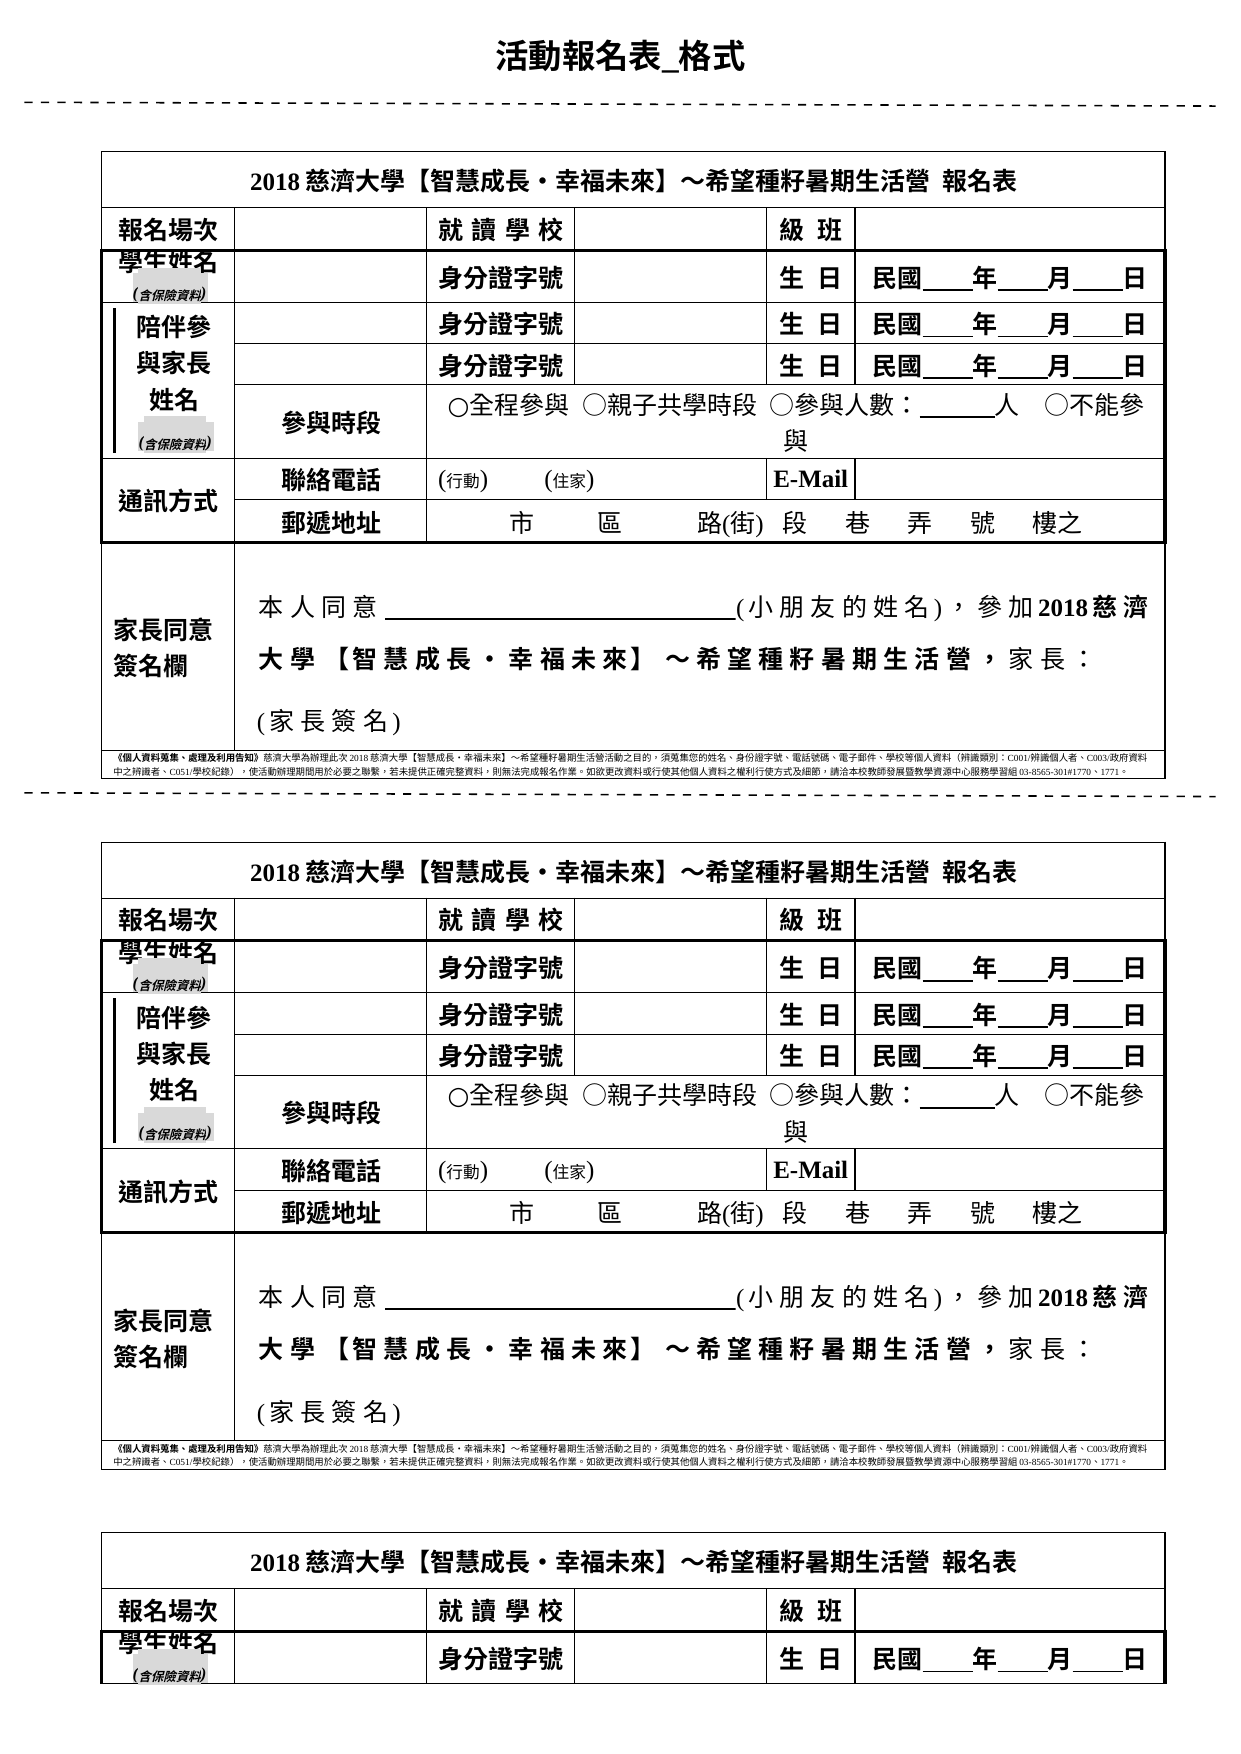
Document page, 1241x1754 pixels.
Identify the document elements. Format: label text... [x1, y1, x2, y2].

table_cell 就 讀 學 校 [427, 208, 574, 248]
table_cell 參與時段 [235, 385, 426, 458]
table_cell 陪伴參與家長姓名 (含保險資料) [103, 993, 234, 1148]
table_cell 生 日 [767, 1035, 854, 1075]
table_cell 民國 年 月 日 [856, 1035, 1163, 1075]
table_cell 民國 年 月 日 [856, 1633, 1163, 1683]
table_cell [235, 208, 426, 248]
table_cell 生 日 [767, 942, 854, 992]
table_cell [575, 1035, 766, 1075]
table_cell [856, 459, 1163, 499]
table_cell [235, 1589, 426, 1629]
table_header 2018慈濟大學【智慧成長‧幸福未來】～希望種籽暑期生活營 報名表 [102, 152, 1164, 207]
table_cell 就 讀 學 校 [427, 899, 574, 939]
table_cell 身分證字號 [427, 252, 574, 302]
table_cell 報名場次 [102, 1589, 234, 1629]
table_cell 民國 年 月 日 [856, 303, 1163, 343]
table_cell [575, 252, 766, 302]
table_header 2018慈濟大學【智慧成長‧幸福未來】～希望種籽暑期生活營 報名表 [102, 1533, 1164, 1588]
table_cell 《個人資料蒐集、處理及利用告知》慈濟大學為辦理此次2018慈濟大學【智慧成長‧幸福未來】～希望種籽暑期生活營活動之目的，須蒐集您的姓名、身份證字號、電話號碼、電子郵件、學校等個人資料（辨識類別：C001/辨識個人者、C003/政府資料中之辨識者、C051/學校紀錄），使活動辦理期間用於必要之聯繫，若未提供正確完整資料，則無法完成報名作業。如欲更改資料或行使其他個人資料之權利行使方式及細節，請洽本校教師發展暨教學資源中心服務學習組03-8565-301#1770、1771。 [102, 1441, 1164, 1468]
table_cell [575, 208, 766, 248]
table_cell 學生姓名 (含保險資料) [103, 942, 234, 992]
table_cell [575, 1633, 766, 1683]
table_cell 家長同意 簽名欄 [102, 1234, 234, 1440]
table_cell [575, 344, 766, 384]
table_cell 郵遞地址 [235, 500, 426, 541]
table_cell 身分證字號 [427, 303, 574, 343]
table_cell 身分證字號 [427, 1035, 574, 1075]
table_cell 生 日 [767, 993, 854, 1033]
table_cell 《個人資料蒐集、處理及利用告知》慈濟大學為辦理此次2018慈濟大學【智慧成長‧幸福未來】～希望種籽暑期生活營活動之目的，須蒐集您的姓名、身份證字號、電話號碼、電子郵件、學校等個人資料（辨識類別：C001/辨識個人者、C003/政府資料中之辨識者、C051/學校紀錄），使活動辦理期間用於必要之聯繫，若未提供正確完整資料，則無法完成報名作業。如欲更改資料或行使其他個人資料之權利行使方式及細節，請洽本校教師發展暨教學資源中心服務學習組03-8565-301#1770、1771。 [102, 751, 1164, 778]
table_cell [235, 344, 426, 384]
table_cell 身分證字號 [427, 1633, 574, 1683]
table_cell 民國 年 月 日 [856, 993, 1163, 1033]
table_cell 級 班 [767, 208, 854, 248]
table_cell 家長同意 簽名欄 [102, 544, 234, 750]
table_cell 郵遞地址 [235, 1191, 426, 1231]
table_cell (行動) (住家) [427, 1149, 766, 1190]
table_cell 身分證字號 [427, 344, 574, 384]
table_cell 市 區 路(街) 段 巷 弄 號 樓之 [427, 1191, 1163, 1231]
table_cell 通訊方式 [103, 1149, 234, 1231]
table_cell [235, 1035, 426, 1075]
table_cell [235, 252, 426, 302]
table_cell 本人同意 (小朋友的姓名)，參加2018慈濟大學【智慧成長‧幸福未來】～希望種籽暑期生活營，家長： (家長簽名) [235, 1234, 1164, 1440]
table_cell 級 班 [767, 1589, 854, 1629]
table_cell 身分證字號 [427, 942, 574, 992]
table_cell [235, 899, 426, 939]
table_cell 聯絡電話 [235, 459, 426, 499]
table_cell 報名場次 [102, 899, 234, 939]
table_cell 本人同意 (小朋友的姓名)，參加2018慈濟大學【智慧成長‧幸福未來】～希望種籽暑期生活營，家長： (家長簽名) [235, 544, 1164, 750]
table_cell [856, 1589, 1164, 1629]
table_cell 學生姓名 (含保險資料) [103, 1633, 234, 1683]
table_cell 通訊方式 [103, 459, 234, 541]
table_cell 陪伴參與家長姓名 (含保險資料) [103, 303, 234, 458]
table_cell 參與時段 [235, 1076, 426, 1148]
table_cell 民國 年 月 日 [856, 252, 1163, 302]
table_cell 民國 年 月 日 [856, 344, 1163, 384]
table_cell [575, 1589, 766, 1629]
table_cell [856, 208, 1164, 248]
table_cell 市 區 路(街) 段 巷 弄 號 樓之 [427, 500, 1163, 541]
table_cell 生 日 [767, 252, 854, 302]
table_cell [575, 303, 766, 343]
table_cell 生 日 [767, 303, 854, 343]
table_cell (行動) (住家) [427, 459, 766, 499]
table_cell [575, 993, 766, 1033]
table_cell [856, 899, 1164, 939]
table_cell [575, 942, 766, 992]
table_cell 身分證字號 [427, 993, 574, 1033]
table_cell E-Mail [767, 1149, 854, 1190]
table_header 2018慈濟大學【智慧成長‧幸福未來】～希望種籽暑期生活營 報名表 [102, 843, 1164, 898]
table_cell 報名場次 [102, 208, 234, 248]
table_cell [235, 303, 426, 343]
table_cell [235, 942, 426, 992]
table_cell [235, 993, 426, 1033]
table_cell 學生姓名 (含保險資料) [103, 252, 234, 302]
table_cell ○全程參與 ○親子共學時段 ○參與人數： 人 ○不能參與 [427, 385, 1163, 458]
table_cell [575, 899, 766, 939]
table_cell 民國 年 月 日 [856, 942, 1163, 992]
table_cell 就 讀 學 校 [427, 1589, 574, 1629]
table_cell 聯絡電話 [235, 1149, 426, 1190]
table_cell [235, 1633, 426, 1683]
table_cell 生 日 [767, 1633, 854, 1683]
table_cell [856, 1149, 1163, 1190]
table_cell ○全程參與 ○親子共學時段 ○參與人數： 人 ○不能參與 [427, 1076, 1163, 1148]
table_cell 級 班 [767, 899, 854, 939]
table_cell 生 日 [767, 344, 854, 384]
table_cell E-Mail [767, 459, 854, 499]
